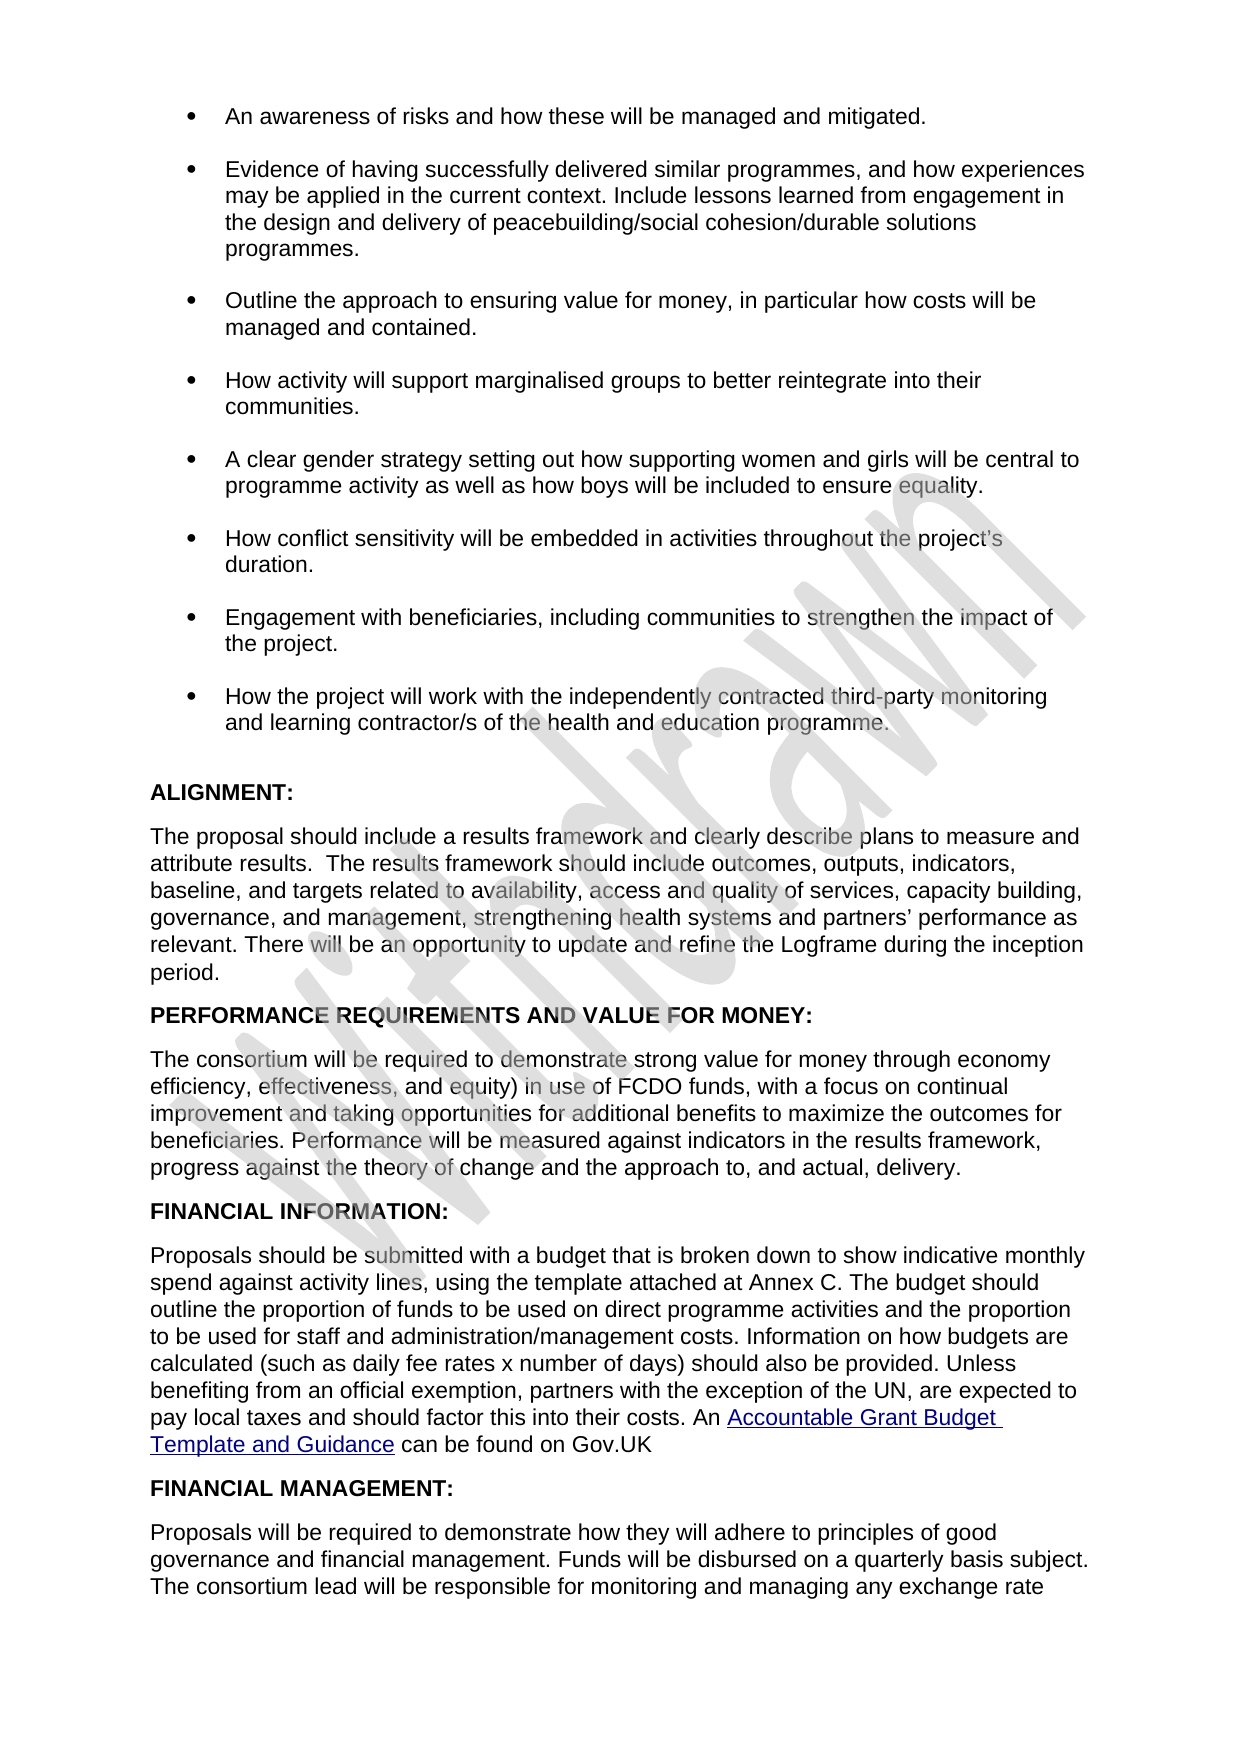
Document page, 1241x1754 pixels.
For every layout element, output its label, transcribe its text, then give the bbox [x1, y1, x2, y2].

list How conflict sensitivity will be embedded in activities throughout the project’s duration. [996, 525, 1090, 604]
text [684, 779, 775, 806]
list How the project will work with the independently contracted third-party monitoring and learning contractor/s of the health and education programme. [763, 683, 870, 736]
list A clear gender strategy setting out how supporting women and girls will be central to programme activity as well as how boys will be included to ensure equality. [187, 446, 1090, 525]
list How the project will work with the independently contracted third-party monitoring and learning contractor/s of the health and education programme. [880, 683, 1090, 736]
list Engagement with beneficiaries, including communities to strengthen the impact of the project. [907, 604, 1090, 683]
text The consortium will be required to demonstrate strong value for money through economy efficiency, effectiveness, and equity) in use of FCDO funds, with a focus on continual improvement and taking opportunities for additional benefits to maximize the outcomes for beneficiaries. Performance will be measured against indicators in the results framework, progress against the theory of change and the approach to, and actual, delivery. [150, 1046, 334, 1181]
text FINANCIAL MANAGEMENT: [150, 1475, 1090, 1501]
list How conflict sensitivity will be embedded in activities throughout the project’s duration. [187, 525, 948, 604]
list Engagement with beneficiaries, including communities to strengthen the impact of the project. [837, 625, 914, 683]
text PERFORMANCE REQUIREMENTS AND VALUE FOR MONEY: [334, 1002, 380, 1028]
text FINANCIAL INFORMATION: [480, 1198, 1090, 1224]
list Outline the approach to ensuring value for money, in particular how costs will be managed and contained. [187, 287, 1090, 367]
text Proposals will be required to demonstrate how they will adhere to principles of good governance and financial management. Funds will be disbursed on a quarterly basis subject. The consortium lead will be responsible for monitoring and managing any exchange rate [150, 1519, 1090, 1599]
text [863, 779, 1090, 806]
text The proposal should include a results framework and clearly describe plans to measure and attribute results. The results framework should include outcomes, outputs, indicators, baseline, and targets related to availability, access and quality of services, capacity building, governance, and management, strengthening health systems and partners’ performance as relevant. There will be an opportunity to update and refine the Logframe during the inception period. [150, 823, 706, 985]
text Proposals should be submitted with a budget that is broken down to show indicative monthly spend against activity lines, using the template attached at Annex C. The budget should outline the proportion of funds to be used on direct programme activities and the proportion to be used for staff and administration/management costs. Information on how budgets are calculated (such as daily fee rates x number of days) should also be provided. Unless benefiting from an official exemption, partners with the exception of the UN, are expected to pay local taxes and should factor this into their costs. An Accountable Grant Budget Template and Guidance can be found on Gov.UK [150, 1242, 1090, 1458]
list How the project will work with the independently contracted third-party monitoring and learning contractor/s of the health and education programme. [832, 683, 895, 732]
text PERFORMANCE REQUIREMENTS AND VALUE FOR MONEY: [571, 1002, 663, 1028]
text The consortium will be required to demonstrate strong value for money through economy efficiency, effectiveness, and equity) in use of FCDO funds, with a focus on continual improvement and taking opportunities for additional benefits to maximize the outcomes for beneficiaries. Performance will be measured against indicators in the results framework, progress against the theory of change and the approach to, and actual, delivery. [367, 1046, 1090, 1181]
list Evidence of having successfully delivered similar programmes, and how experiences may be applied in the current context. Include lessons learned from engagement in the design and delivery of peacebuilding/social cohesion/durable solutions programmes. [187, 156, 1090, 287]
text PERFORMANCE REQUIREMENTS AND VALUE FOR MONEY: [150, 1002, 326, 1028]
text [607, 779, 673, 806]
text The proposal should include a results framework and clearly describe plans to measure and attribute results. The results framework should include outcomes, outputs, indicators, baseline, and targets related to availability, access and quality of services, capacity building, governance, and management, strengthening health systems and partners’ performance as relevant. There will be an opportunity to update and refine the Logframe during the inception period. [589, 824, 715, 955]
list How conflict sensitivity will be embedded in activities throughout the project’s duration. [914, 525, 1045, 604]
text FINANCIAL INFORMATION: [370, 1198, 475, 1224]
list An awareness of risks and how these will be managed and mitigated. [187, 103, 1090, 156]
text The consortium will be required to demonstrate strong value for money through economy efficiency, effectiveness, and equity) in use of FCDO funds, with a focus on continual improvement and taking opportunities for additional benefits to maximize the outcomes for beneficiaries. Performance will be measured against indicators in the results framework, progress against the theory of change and the approach to, and actual, delivery. [289, 1088, 417, 1181]
text PERFORMANCE REQUIREMENTS AND VALUE FOR MONEY: [471, 1002, 567, 1028]
text FINANCIAL INFORMATION: [150, 1198, 325, 1224]
text PERFORMANCE REQUIREMENTS AND VALUE FOR MONEY: [667, 1002, 1090, 1028]
text [792, 779, 846, 806]
text ALIGNMENT: [150, 779, 604, 806]
list Engagement with beneficiaries, including communities to strengthen the impact of the project. [838, 604, 943, 683]
text The proposal should include a results framework and clearly describe plans to measure and attribute results. The results framework should include outcomes, outputs, indicators, baseline, and targets related to availability, access and quality of services, capacity building, governance, and management, strengthening health systems and partners’ performance as relevant. There will be an opportunity to update and refine the Logframe during the inception period. [651, 823, 1090, 985]
list Engagement with beneficiaries, including communities to strengthen the impact of the project. [187, 604, 859, 683]
text PERFORMANCE REQUIREMENTS AND VALUE FOR MONEY: [394, 1002, 468, 1028]
list How activity will support marginalised groups to better reintegrate into their communities. [187, 367, 1090, 446]
list How the project will work with the independently contracted third-party monitoring and learning contractor/s of the health and education programme. [187, 683, 711, 736]
text FINANCIAL INFORMATION: [328, 1198, 353, 1218]
text The consortium will be required to demonstrate strong value for money through economy efficiency, effectiveness, and equity) in use of FCDO funds, with a focus on continual improvement and taking opportunities for additional benefits to maximize the outcomes for beneficiaries. Performance will be measured against indicators in the results framework, progress against the theory of change and the approach to, and actual, delivery. [267, 1046, 435, 1170]
